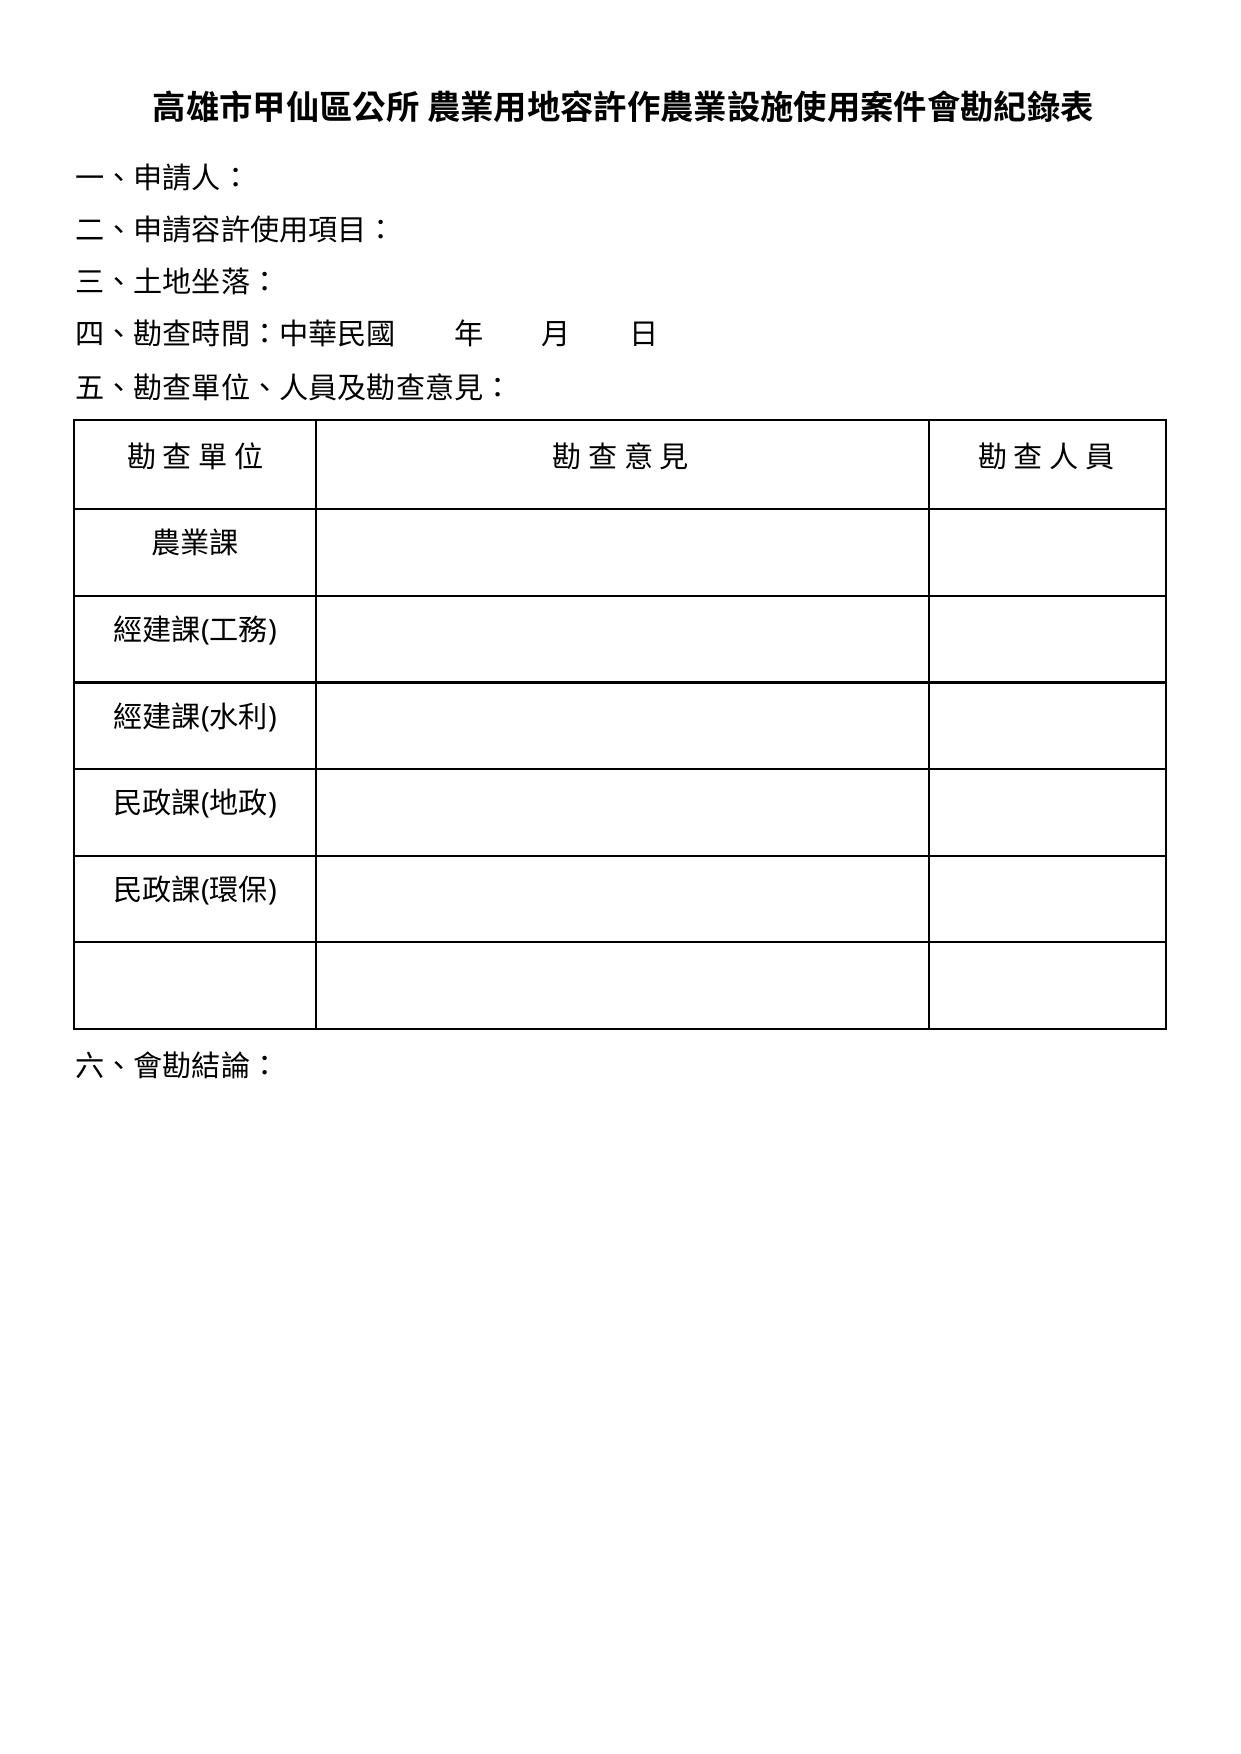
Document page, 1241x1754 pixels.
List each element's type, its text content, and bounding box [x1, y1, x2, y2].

table_cell [930, 684, 1165, 768]
table_cell [930, 597, 1165, 681]
table_cell [317, 510, 928, 595]
table_cell [930, 510, 1165, 595]
text 六、會勘結論： [75, 1042, 1165, 1084]
text 五、勘查單位、人員及勘查意見： [75, 364, 1165, 407]
table_cell [317, 770, 928, 854]
text 三、土地坐落： [75, 248, 1165, 301]
text 高雄市甲仙區公所 農業用地容許作農業設施使用案件會勘紀錄表 [81, 81, 1165, 129]
table_cell [317, 684, 928, 768]
table_header 勘 查 人 員 [930, 421, 1165, 508]
table_cell 經建課(水利) [75, 684, 315, 768]
table_cell [930, 770, 1165, 854]
text 四、勘查時間：中華民國 年 月 日 [75, 301, 1165, 353]
table_cell [317, 943, 928, 1028]
text 一、申請人： [75, 154, 1165, 196]
table_cell [930, 943, 1165, 1028]
table_cell [930, 857, 1165, 941]
table_cell 經建課(工務) [75, 597, 315, 681]
table_cell 民政課(地政) [75, 770, 315, 854]
table_header 勘 查 意 見 [317, 421, 928, 508]
table_cell [317, 597, 928, 681]
table_header 勘 查 單 位 [75, 421, 315, 508]
table_cell [75, 943, 315, 1028]
table_cell 民政課(環保) [75, 857, 315, 941]
text 二、申請容許使用項目： [75, 196, 1165, 248]
table_cell 農業課 [75, 510, 315, 595]
table_cell [317, 857, 928, 941]
